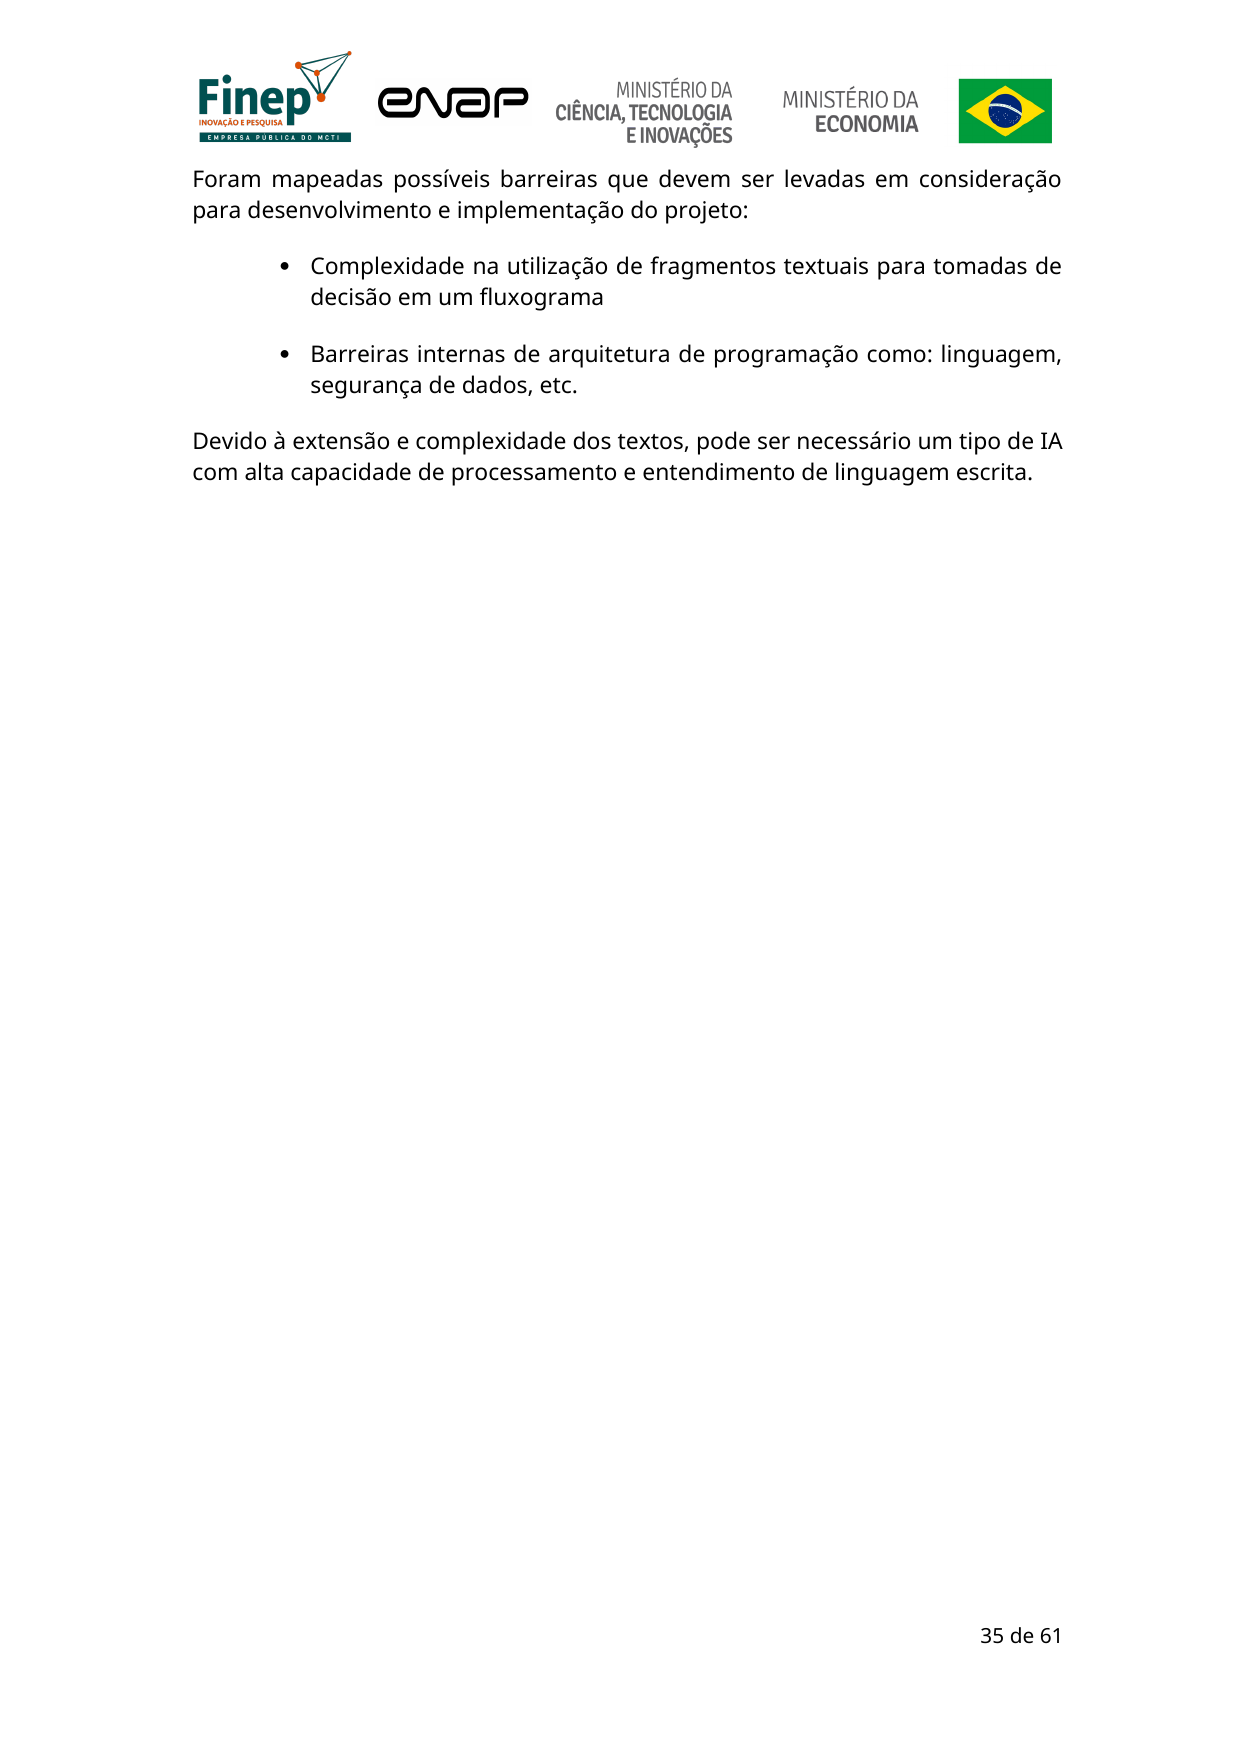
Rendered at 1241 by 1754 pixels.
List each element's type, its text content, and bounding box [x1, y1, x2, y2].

list Barreiras internas de arquitetura de programação como: linguagem, segurança de dados, etc. [281, 337, 1063, 400]
list Complexidade na utilização de fragmentos textuais para tomadas de decisão em um fluxograma [281, 250, 1063, 312]
text Foram mapeadas possíveis barreiras que devem ser levadas em consideração para desenvolvimento e implementação do projeto: [192, 162, 1063, 225]
text Devido à extensão e complexidade dos textos, pode ser necessário um tipo de IA com alta capacidade de processamento e entendimento de linguagem escrita. [192, 425, 1063, 487]
